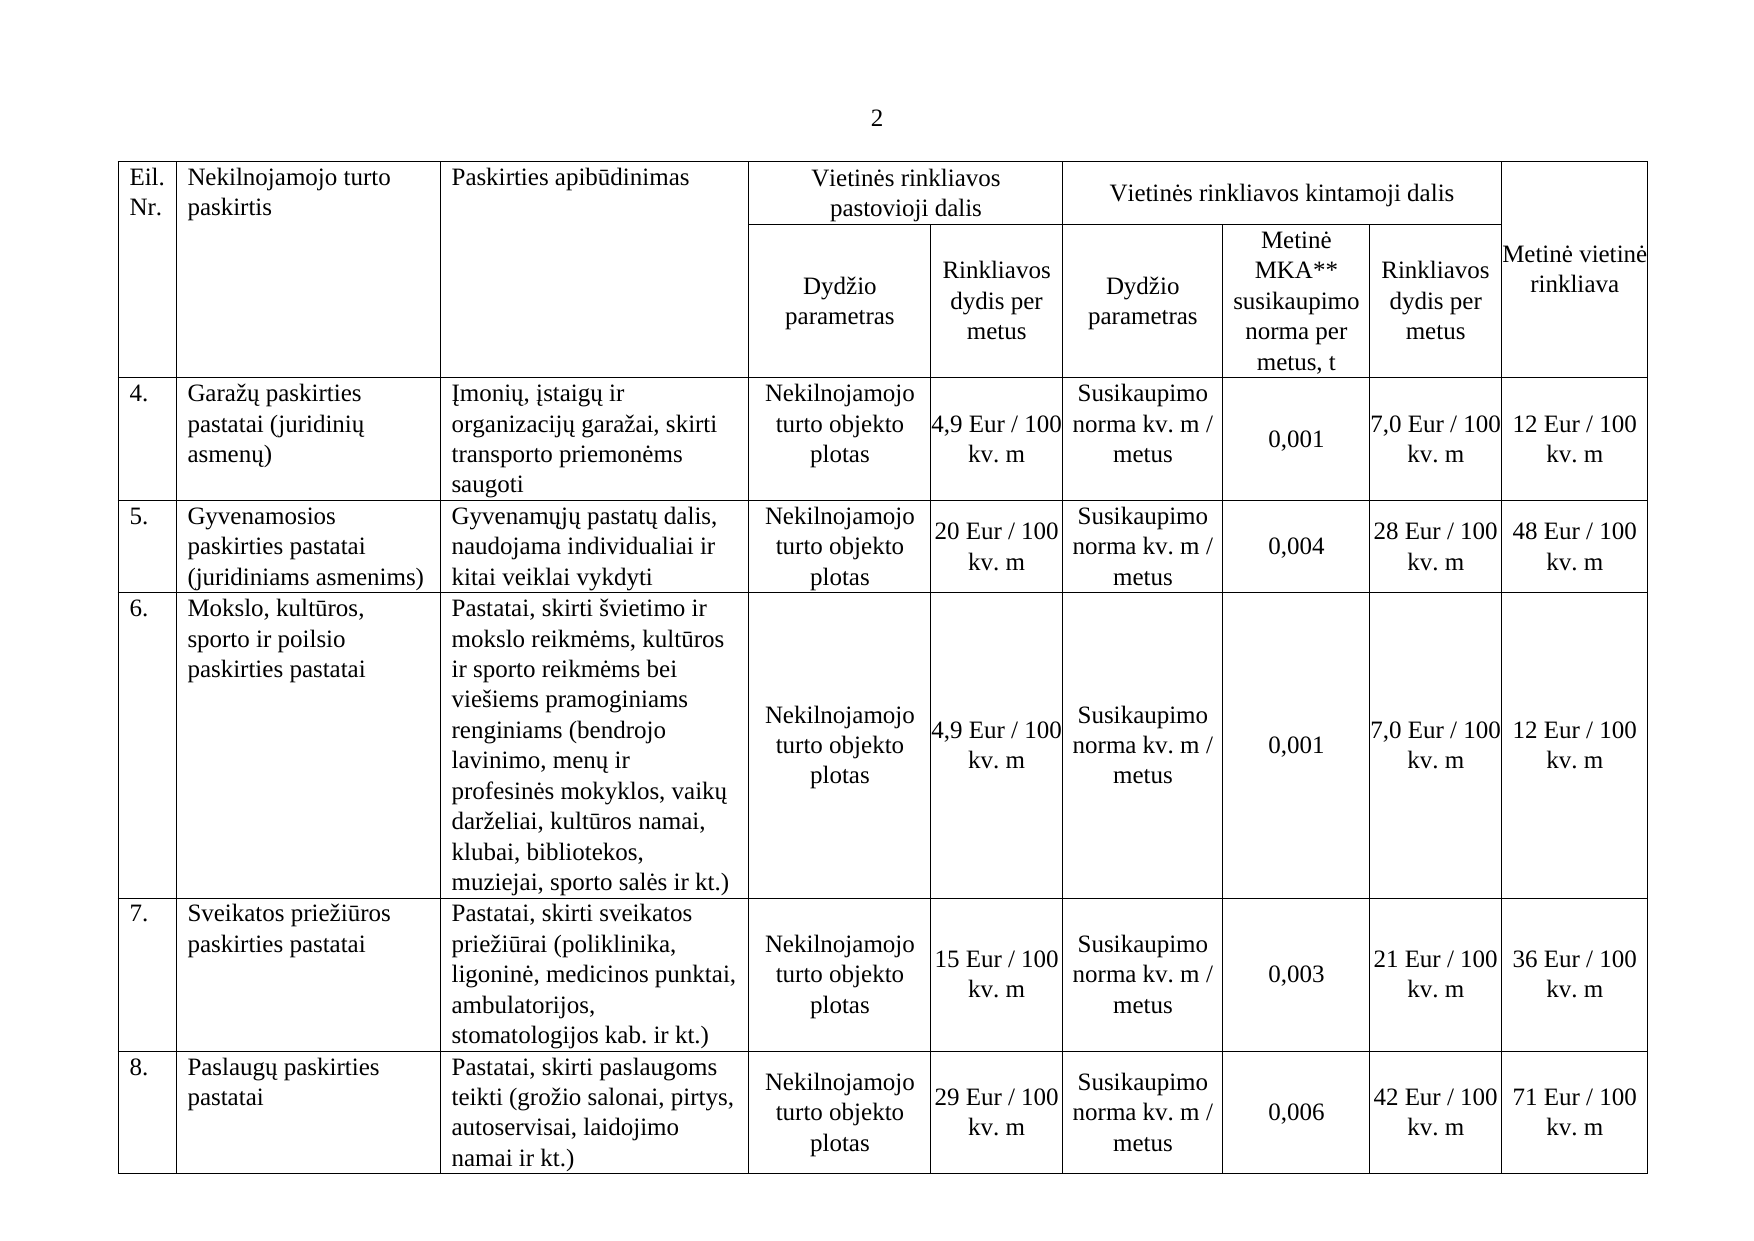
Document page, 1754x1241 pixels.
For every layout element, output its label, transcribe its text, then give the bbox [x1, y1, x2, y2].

table_cell 5. [119, 501, 176, 592]
table_cell 7,0 Eur / 100 kv. m [1370, 378, 1501, 500]
table_cell 12 Eur / 100 kv. m [1502, 378, 1647, 500]
table_cell Sveikatos priežiūros paskirties pastatai [177, 899, 440, 1051]
table_cell Dydžio parametras [1063, 225, 1222, 377]
table_cell Rinkliavos dydis per metus [1370, 225, 1501, 377]
table_cell 7,0 Eur / 100 kv. m [1370, 593, 1501, 897]
table_cell Pastatai, skirti švietimo ir mokslo reikmėms, kultūros ir sporto reikmėms bei viešiems pramoginiams renginiams (bendrojo lavinimo, menų ir profesinės mokyklos, vaikų darželiai, kultūros namai, klubai, bibliotekos, muziejai, sporto salės ir kt.) [441, 593, 748, 897]
table_cell Susikaupimo norma kv. m / metus [1063, 1052, 1222, 1173]
table_cell 20 Eur / 100 kv. m [931, 501, 1062, 592]
table_cell Metinė MKA** susikaupimo norma per metus, t [1223, 225, 1369, 377]
table_cell 0,001 [1223, 593, 1369, 897]
table_cell 0,003 [1223, 899, 1369, 1051]
table_cell Rinkliavos dydis per metus [931, 225, 1062, 377]
table_cell Susikaupimo norma kv. m / metus [1063, 593, 1222, 897]
table_cell Susikaupimo norma kv. m / metus [1063, 899, 1222, 1051]
table_cell 4. [119, 378, 176, 500]
table_cell 12 Eur / 100 kv. m [1502, 593, 1647, 897]
table_cell 48 Eur / 100 kv. m [1502, 501, 1647, 592]
table_header Eil. Nr. [119, 162, 176, 377]
table_cell 4,9 Eur / 100 kv. m [931, 593, 1062, 897]
table_header Paskirties apibūdinimas [441, 162, 748, 377]
table_cell 6. [119, 593, 176, 897]
table_cell 0,001 [1223, 378, 1369, 500]
table_cell Nekilnojamojo turto objekto plotas [749, 593, 930, 897]
table_cell 15 Eur / 100 kv. m [931, 899, 1062, 1051]
table_cell Pastatai, skirti paslaugoms teikti (grožio salonai, pirtys, autoservisai, laidojimo namai ir kt.) [441, 1052, 748, 1173]
table_cell 4,9 Eur / 100 kv. m [931, 378, 1062, 500]
table_cell 21 Eur / 100 kv. m [1370, 899, 1501, 1051]
table_header Metinė vietinė rinkliava [1502, 162, 1647, 377]
table_cell Pastatai, skirti sveikatos priežiūrai (poliklinika, ligoninė, medicinos punktai, ambulatorijos, stomatologijos kab. ir kt.) [441, 899, 748, 1051]
table_cell 7. [119, 899, 176, 1051]
table_cell Paslaugų paskirties pastatai [177, 1052, 440, 1173]
table_header Vietinės rinkliavos kintamoji dalis [1063, 162, 1501, 224]
table_cell Dydžio parametras [749, 225, 930, 377]
table_cell Susikaupimo norma kv. m / metus [1063, 501, 1222, 592]
table_cell Gyvenamųjų pastatų dalis, naudojama individualiai ir kitai veiklai vykdyti [441, 501, 748, 592]
table_cell Įmonių, įstaigų ir organizacijų garažai, skirti transporto priemonėms saugoti [441, 378, 748, 500]
table_cell Garažų paskirties pastatai (juridinių asmenų) [177, 378, 440, 500]
table_cell Nekilnojamojo turto objekto plotas [749, 899, 930, 1051]
table_cell Nekilnojamojo turto objekto plotas [749, 1052, 930, 1173]
table_cell Susikaupimo norma kv. m / metus [1063, 378, 1222, 500]
table_header Vietinės rinkliavos pastovioji dalis [749, 162, 1062, 224]
table_cell 71 Eur / 100 kv. m [1502, 1052, 1647, 1173]
table_cell 28 Eur / 100 kv. m [1370, 501, 1501, 592]
table_cell Mokslo, kultūros, sporto ir poilsio paskirties pastatai [177, 593, 440, 897]
table_cell 36 Eur / 100 kv. m [1502, 899, 1647, 1051]
table_header Nekilnojamojo turto paskirtis [177, 162, 440, 377]
table_cell Nekilnojamojo turto objekto plotas [749, 501, 930, 592]
table_cell Nekilnojamojo turto objekto plotas [749, 378, 930, 500]
table_cell Gyvenamosios paskirties pastatai (juridiniams asmenims) [177, 501, 440, 592]
table_cell 8. [119, 1052, 176, 1173]
table_cell 29 Eur / 100 kv. m [931, 1052, 1062, 1173]
table_cell 42 Eur / 100 kv. m [1370, 1052, 1501, 1173]
table_cell 0,006 [1223, 1052, 1369, 1173]
table_cell 0,004 [1223, 501, 1369, 592]
